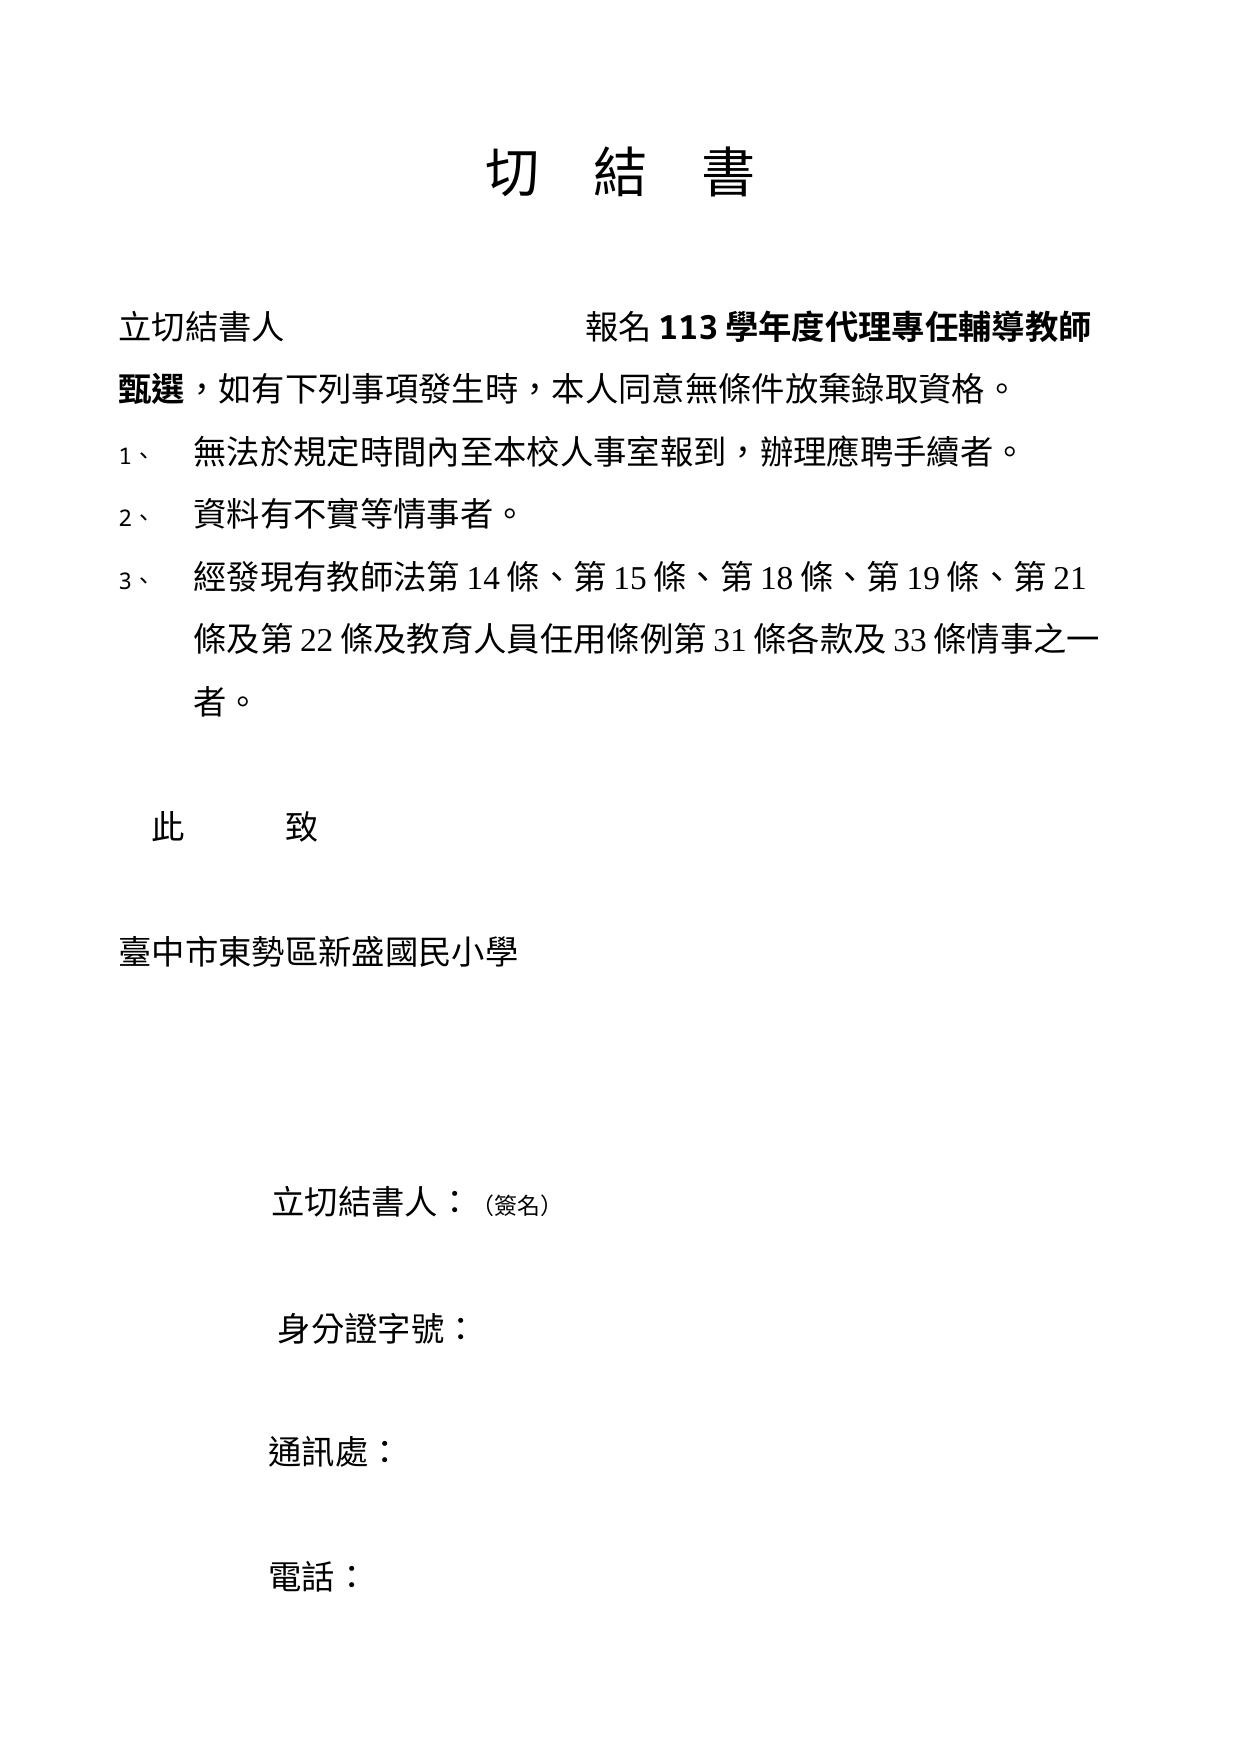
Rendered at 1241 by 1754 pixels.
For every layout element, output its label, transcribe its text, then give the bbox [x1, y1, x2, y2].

list 無法於規定時間內至本校人事室報到，辦理應聘手續者。 [118, 408, 1122, 471]
list 資料有不實等情事者。 [118, 471, 1122, 533]
list 經發現有教師法第14條、第15條、第18條、第19條、第21條及第22條及教育人員任用條例第31條各款及33條情事之一者。 [118, 533, 1122, 721]
text 切 結 書 [118, 96, 1122, 221]
text 立切結書人 報名113學年度代理專任輔導教師甄選，如有下列事項發生時，本人同意無條件放棄錄取資格。 [118, 283, 1122, 408]
text 此 致 [118, 783, 1122, 846]
text 臺中市東勢區新盛國民小學 [118, 908, 1122, 971]
text 身分證字號： [118, 1283, 1122, 1346]
text 立切結書人：（簽名） [118, 1158, 1122, 1221]
text 通訊處： [118, 1408, 1122, 1471]
text 電話： [118, 1533, 1122, 1596]
